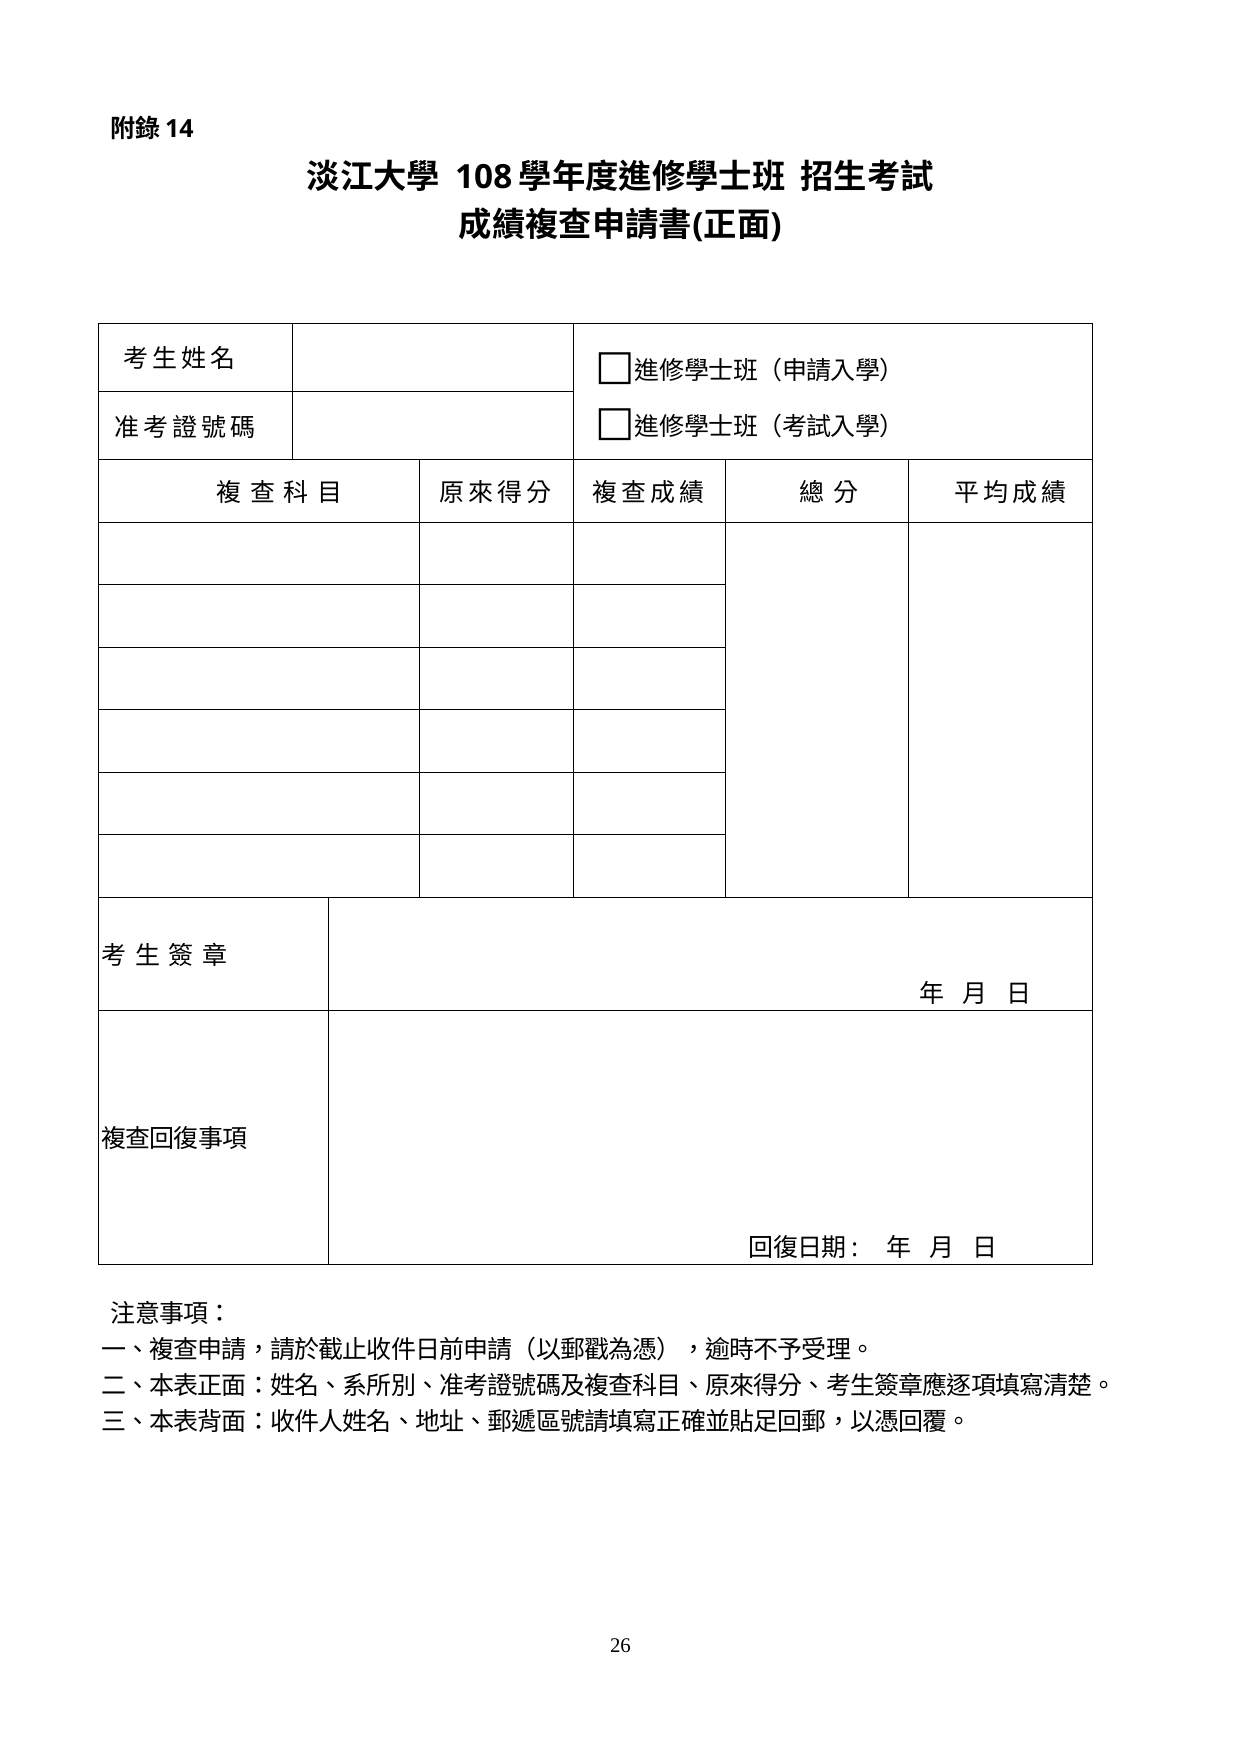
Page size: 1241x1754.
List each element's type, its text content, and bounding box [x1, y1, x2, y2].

text 淡江大學 108學年度進修學士班 招生考試 [89, 149, 1152, 198]
table_cell 複查回復事項 [99, 1011, 328, 1264]
table_cell 平 均 成 績 [909, 460, 1092, 522]
table_cell [293, 392, 573, 459]
table_cell [420, 648, 573, 709]
table_cell [99, 585, 419, 647]
table_header □進修學士班（申請入學） □進修學士班（考試入學） [574, 324, 1092, 459]
table_cell [420, 710, 573, 772]
text 三、本表背面：收件人姓名、地址、郵遞區號請填寫正確並貼足回郵，以憑回覆。 [89, 1402, 1152, 1438]
table_cell [99, 773, 419, 834]
table_cell 複 查 科 目 [99, 460, 419, 522]
table_cell [420, 523, 573, 584]
table_header 考 生 姓 名 [99, 324, 292, 391]
table_cell [574, 835, 725, 897]
table_cell [99, 523, 419, 584]
table_cell 年 月 日 [329, 898, 1092, 1009]
table_cell 考 生 簽 章 [99, 898, 328, 1009]
table_cell 複 查 成 績 [574, 460, 725, 522]
text 附錄14 [103, 118, 1153, 142]
table_cell [420, 773, 573, 834]
table_cell [909, 523, 1092, 897]
table_cell [574, 773, 725, 834]
text 一、複查申請，請於截止收件日前申請（以郵戳為憑），逾時不予受理。 [89, 1329, 1150, 1366]
table_cell 總 分 [726, 460, 908, 522]
table_cell [726, 523, 908, 897]
text 成績複查申請書(正面) [89, 198, 1152, 246]
table_cell [420, 835, 573, 897]
table_cell 原 來 得 分 [420, 460, 573, 522]
table_cell [574, 585, 725, 647]
text 注意事項： [89, 1293, 1150, 1329]
table_cell [574, 710, 725, 772]
table_cell [99, 710, 419, 772]
table_header [293, 324, 573, 391]
table_cell [99, 648, 419, 709]
table_cell 回復日期 : 年 月 日 [329, 1011, 1092, 1264]
text 二、本表正面：姓名、系所別、准考證號碼及複查科目、原來得分、考生簽章應逐項填寫清楚。 [89, 1366, 1150, 1402]
table_cell [574, 648, 725, 709]
table_cell [574, 523, 725, 584]
table_cell [99, 835, 419, 897]
table_cell [420, 585, 573, 647]
table_cell 准 考 證 號 碼 [99, 392, 292, 459]
